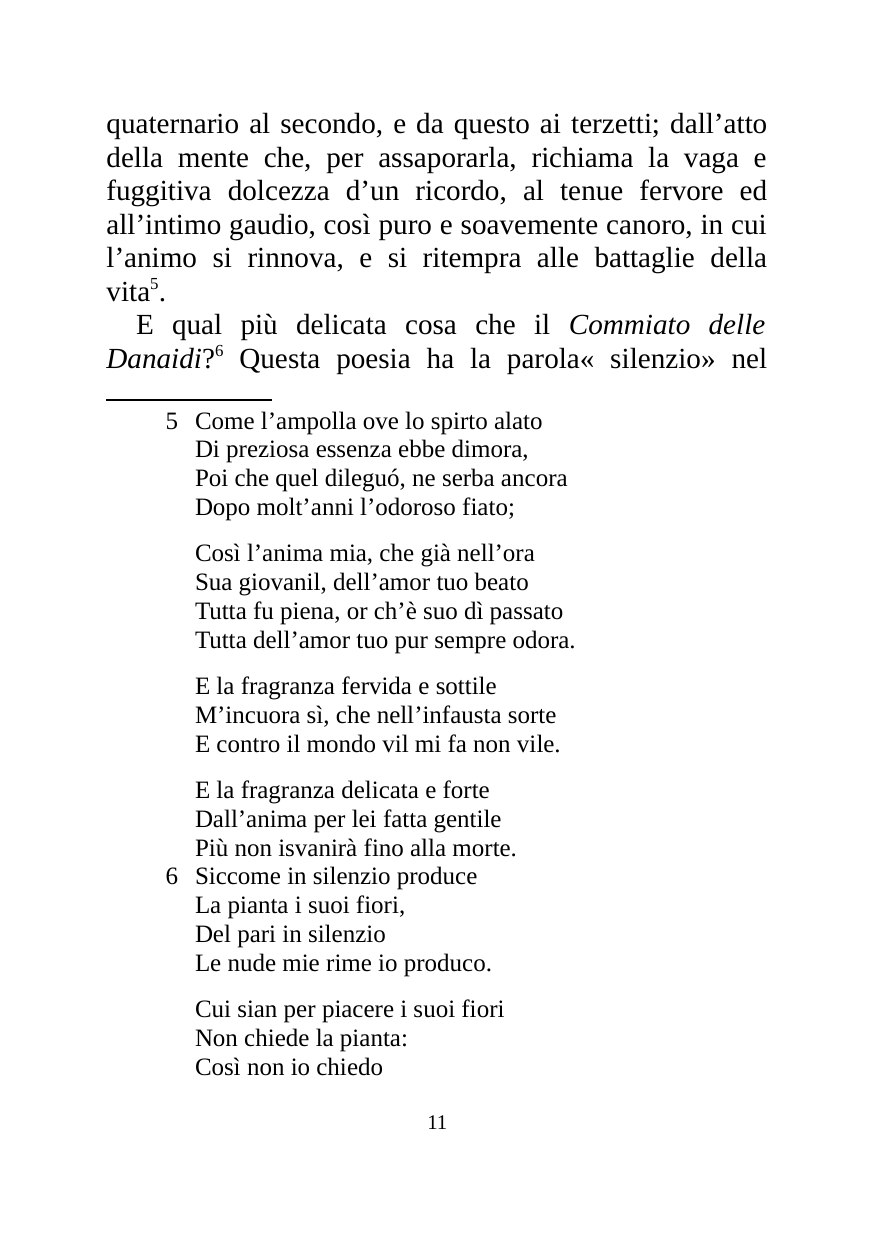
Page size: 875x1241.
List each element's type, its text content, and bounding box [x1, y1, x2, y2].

text Siccome in silenzio produce La pianta i suoi fiori, Del pari in silenzio Le nude mie rime io produco. [165, 861, 768, 976]
text E qual più delicata cosa che il Commiato delle Danaidi? Questa poesia ha la parola« silenzio» nel [106, 307, 768, 374]
text Come l’ampolla ove lo spirto alato Di preziosa essenza ebbe dimora, Poi che quel dileguó, ne serba ancora Dopo molt’anni l’odoroso fiato; [165, 406, 768, 521]
text Così l’anima mia, che già nell’ora Sua giovanil, dell’amor tuo beato Tutta fu piena, or ch’è suo dì passato Tutta dell’amor tuo pur sempre odora. [195, 538, 768, 653]
text E la fragranza delicata e forte Dall’anima per lei fatta gentile Più non isvanirà fino alla morte. [195, 775, 768, 861]
text quaternario al secondo, e da questo ai terzetti; dall’atto della mente che, per assaporarla, richiama la vaga e fuggitiva dolcezza d’un ricordo, al tenue fervore ed all’intimo gaudio, così puro e soavemente canoro, in cui l’animo si rinnova, e si ritempra alle battaglie della vita. [106, 106, 768, 307]
text Cui sian per piacere i suoi fiori Non chiede la pianta: Così non io chiedo [195, 994, 768, 1080]
text E la fragranza fervida e sottile M’incuora sì, che nell’infausta sorte E contro il mondo vil mi fa non vile. [195, 671, 768, 757]
